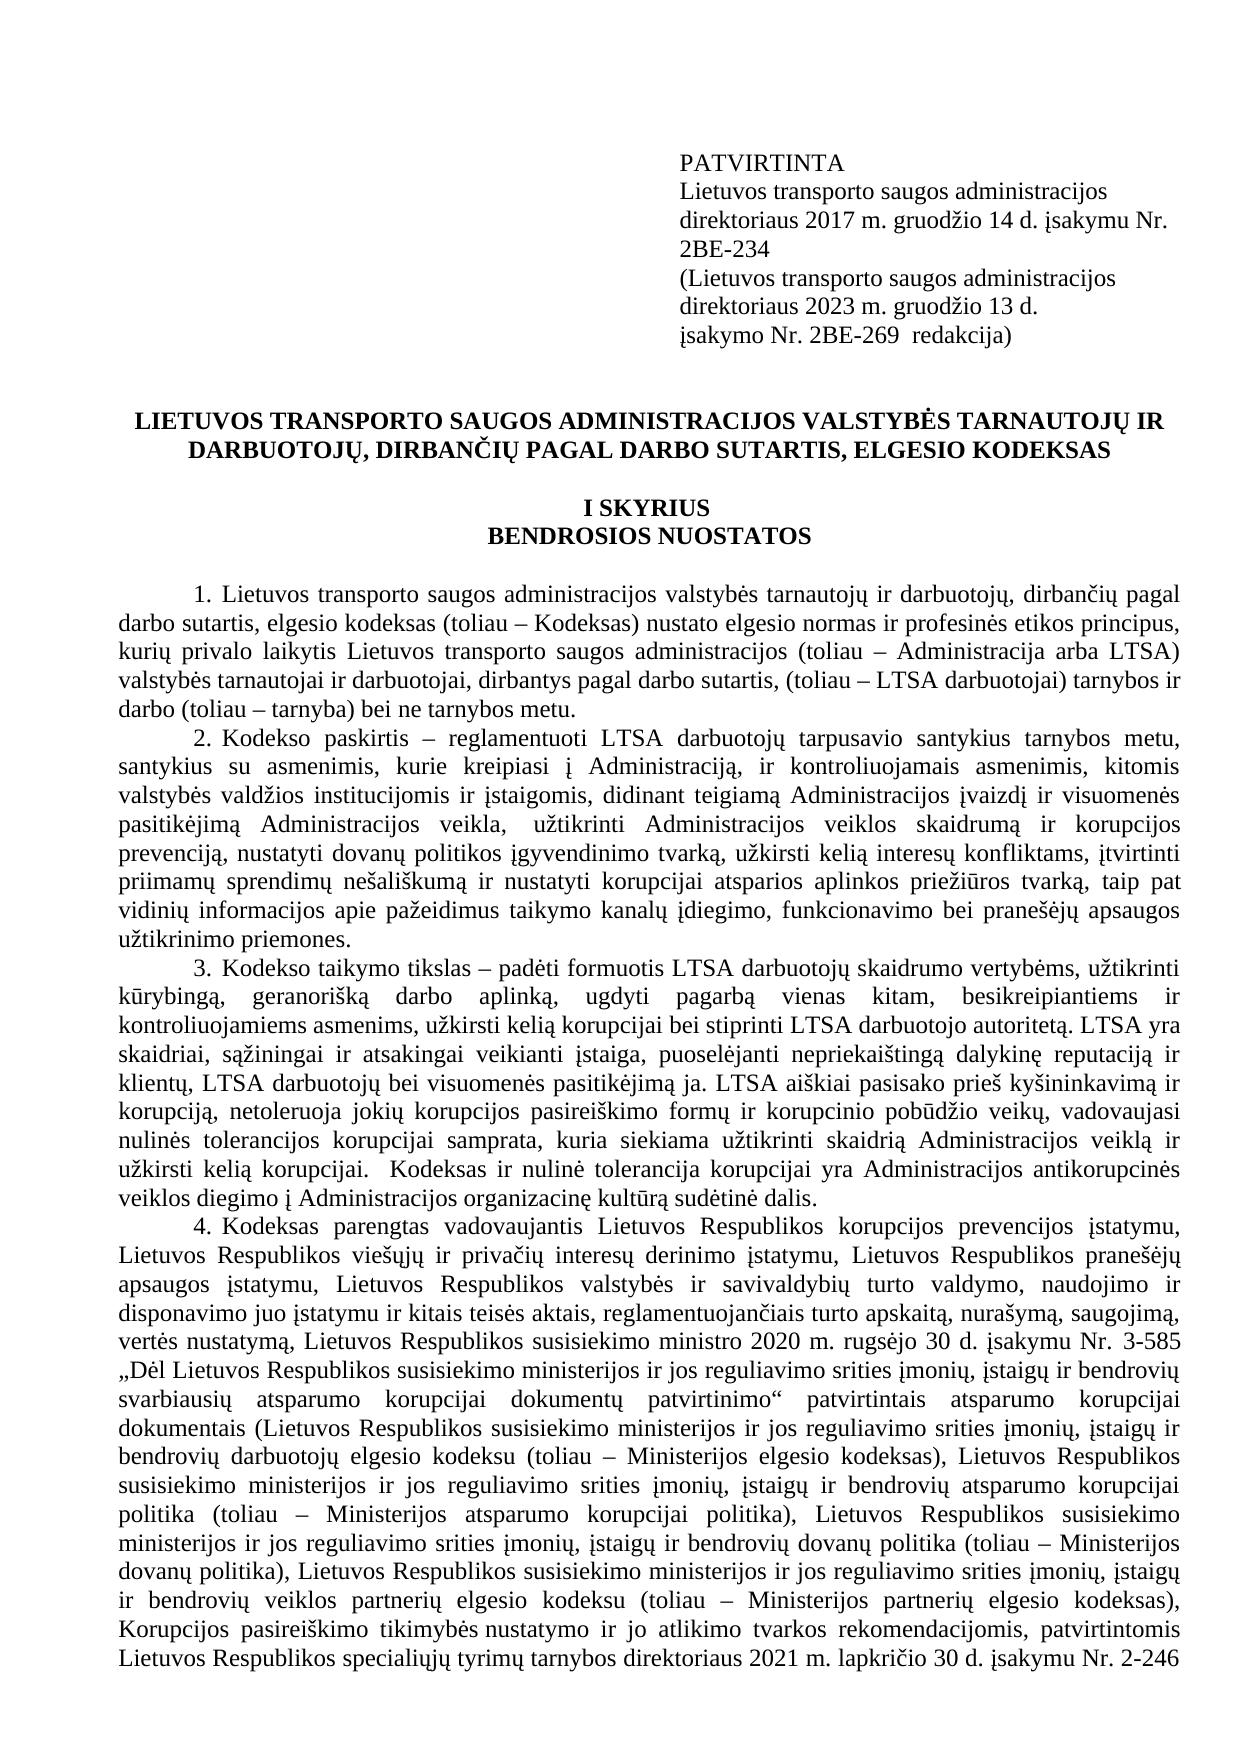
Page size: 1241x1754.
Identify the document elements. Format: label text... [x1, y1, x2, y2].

text įsakymo Nr. 2BE-269 redakcija) [679, 320, 1181, 349]
text PATVIRTINTA [679, 148, 1181, 176]
text (Lietuvos transporto saugos administracijos direktoriaus 2023 m. gruodžio 13 d. [679, 263, 1181, 320]
text BENDROSIOS NUOSTATOS [118, 521, 1181, 550]
text 3. Kodekso taikymo tikslas – padėti formuotis LTSA darbuotojų skaidrumo vertybėms, užtikrinti kūrybingą, geranorišką darbo aplinką, ugdyti pagarbą vienas kitam, besikreipiantiems ir kontroliuojamiems asmenims, užkirsti kelią korupcijai bei stiprinti LTSA darbuotojo autoritetą. LTSA yra skaidriai, sąžiningai ir atsakingai veikianti įstaiga, puoselėjanti nepriekaištingą dalykinę reputaciją ir klientų, LTSA darbuotojų bei visuomenės pasitikėjimą ja. LTSA aiškiai pasisako prieš kyšininkavimą ir korupciją, netoleruoja jokių korupcijos pasireiškimo formų ir korupcinio pobūdžio veikų, vadovaujasi nulinės tolerancijos korupcijai samprata, kuria siekiama užtikrinti skaidrią Administracijos veiklą ir užkirsti kelią korupcijai. Kodeksas ir nulinė tolerancija korupcijai yra Administracijos antikorupcinės veiklos diegimo į Administracijos organizacinę kultūrą sudėtinė dalis. [118, 953, 1181, 1211]
text 1. Lietuvos transporto saugos administracijos valstybės tarnautojų ir darbuotojų, dirbančių pagal darbo sutartis, elgesio kodeksas (toliau – Kodeksas) nustato elgesio normas ir profesinės etikos principus, kurių privalo laikytis Lietuvos transporto saugos administracijos (toliau – Administracija arba LTSA) valstybės tarnautojai ir darbuotojai, dirbantys pagal darbo sutartis, (toliau – LTSA darbuotojai) tarnybos ir darbo (toliau – tarnyba) bei ne tarnybos metu. [118, 579, 1181, 723]
text I SKYRIUS [118, 493, 1181, 521]
text 4. Kodeksas parengtas vadovaujantis Lietuvos Respublikos korupcijos prevencijos įstatymu, Lietuvos Respublikos viešųjų ir privačių interesų derinimo įstatymu, Lietuvos Respublikos pranešėjų apsaugos įstatymu, Lietuvos Respublikos valstybės ir savivaldybių turto valdymo, naudojimo ir disponavimo juo įstatymu ir kitais teisės aktais, reglamentuojančiais turto apskaitą, nurašymą, saugojimą, vertės nustatymą, Lietuvos Respublikos susisiekimo ministro 2020 m. rugsėjo 30 d. įsakymu Nr. 3-585 „Dėl Lietuvos Respublikos susisiekimo ministerijos ir jos reguliavimo srities įmonių, įstaigų ir bendrovių svarbiausių atsparumo korupcijai dokumentų patvirtinimo“ patvirtintais atsparumo korupcijai dokumentais (Lietuvos Respublikos susisiekimo ministerijos ir jos reguliavimo srities įmonių, įstaigų ir bendrovių darbuotojų elgesio kodeksu (toliau – Ministerijos elgesio kodeksas), Lietuvos Respublikos susisiekimo ministerijos ir jos reguliavimo srities įmonių, įstaigų ir bendrovių atsparumo korupcijai politika (toliau – Ministerijos atsparumo korupcijai politika), Lietuvos Respublikos susisiekimo ministerijos ir jos reguliavimo srities įmonių, įstaigų ir bendrovių dovanų politika (toliau – Ministerijos dovanų politika), Lietuvos Respublikos susisiekimo ministerijos ir jos reguliavimo srities įmonių, įstaigų ir bendrovių veiklos partnerių elgesio kodeksu (toliau – Ministerijos partnerių elgesio kodeksas), Korupcijos pasireiškimo tikimybės nustatymo ir jo atlikimo tvarkos rekomendacijomis, patvirtintomis Lietuvos Respublikos specialiųjų tyrimų tarnybos direktoriaus 2021 m. lapkričio 30 d. įsakymu Nr. 2-246 [118, 1211, 1181, 1671]
text 2. Kodekso paskirtis – reglamentuoti LTSA darbuotojų tarpusavio santykius tarnybos metu, santykius su asmenimis, kurie kreipiasi į Administraciją, ir kontroliuojamais asmenimis, kitomis valstybės valdžios institucijomis ir įstaigomis, didinant teigiamą Administracijos įvaizdį ir visuomenės pasitikėjimą Administracijos veikla, užtikrinti Administracijos veiklos skaidrumą ir korupcijos prevenciją, nustatyti dovanų politikos įgyvendinimo tvarką, užkirsti kelią interesų konfliktams, įtvirtinti priimamų sprendimų nešališkumą ir nustatyti korupcijai atsparios aplinkos priežiūros tvarką, taip pat vidinių informacijos apie pažeidimus taikymo kanalų įdiegimo, funkcionavimo bei pranešėjų apsaugos užtikrinimo priemones. [118, 723, 1181, 953]
text Lietuvos transporto saugos administracijos direktoriaus 2017 m. gruodžio 14 d. įsakymu Nr. 2BE-234 [679, 176, 1181, 263]
text LIETUVOS TRANSPORTO SAUGOS ADMINISTRACIJOS VALSTYBĖS TARNAUTOJŲ IR DARBUOTOJŲ, DIRBANČIŲ PAGAL DARBO SUTARTIS, ELGESIO KODEKSAS [118, 406, 1181, 464]
